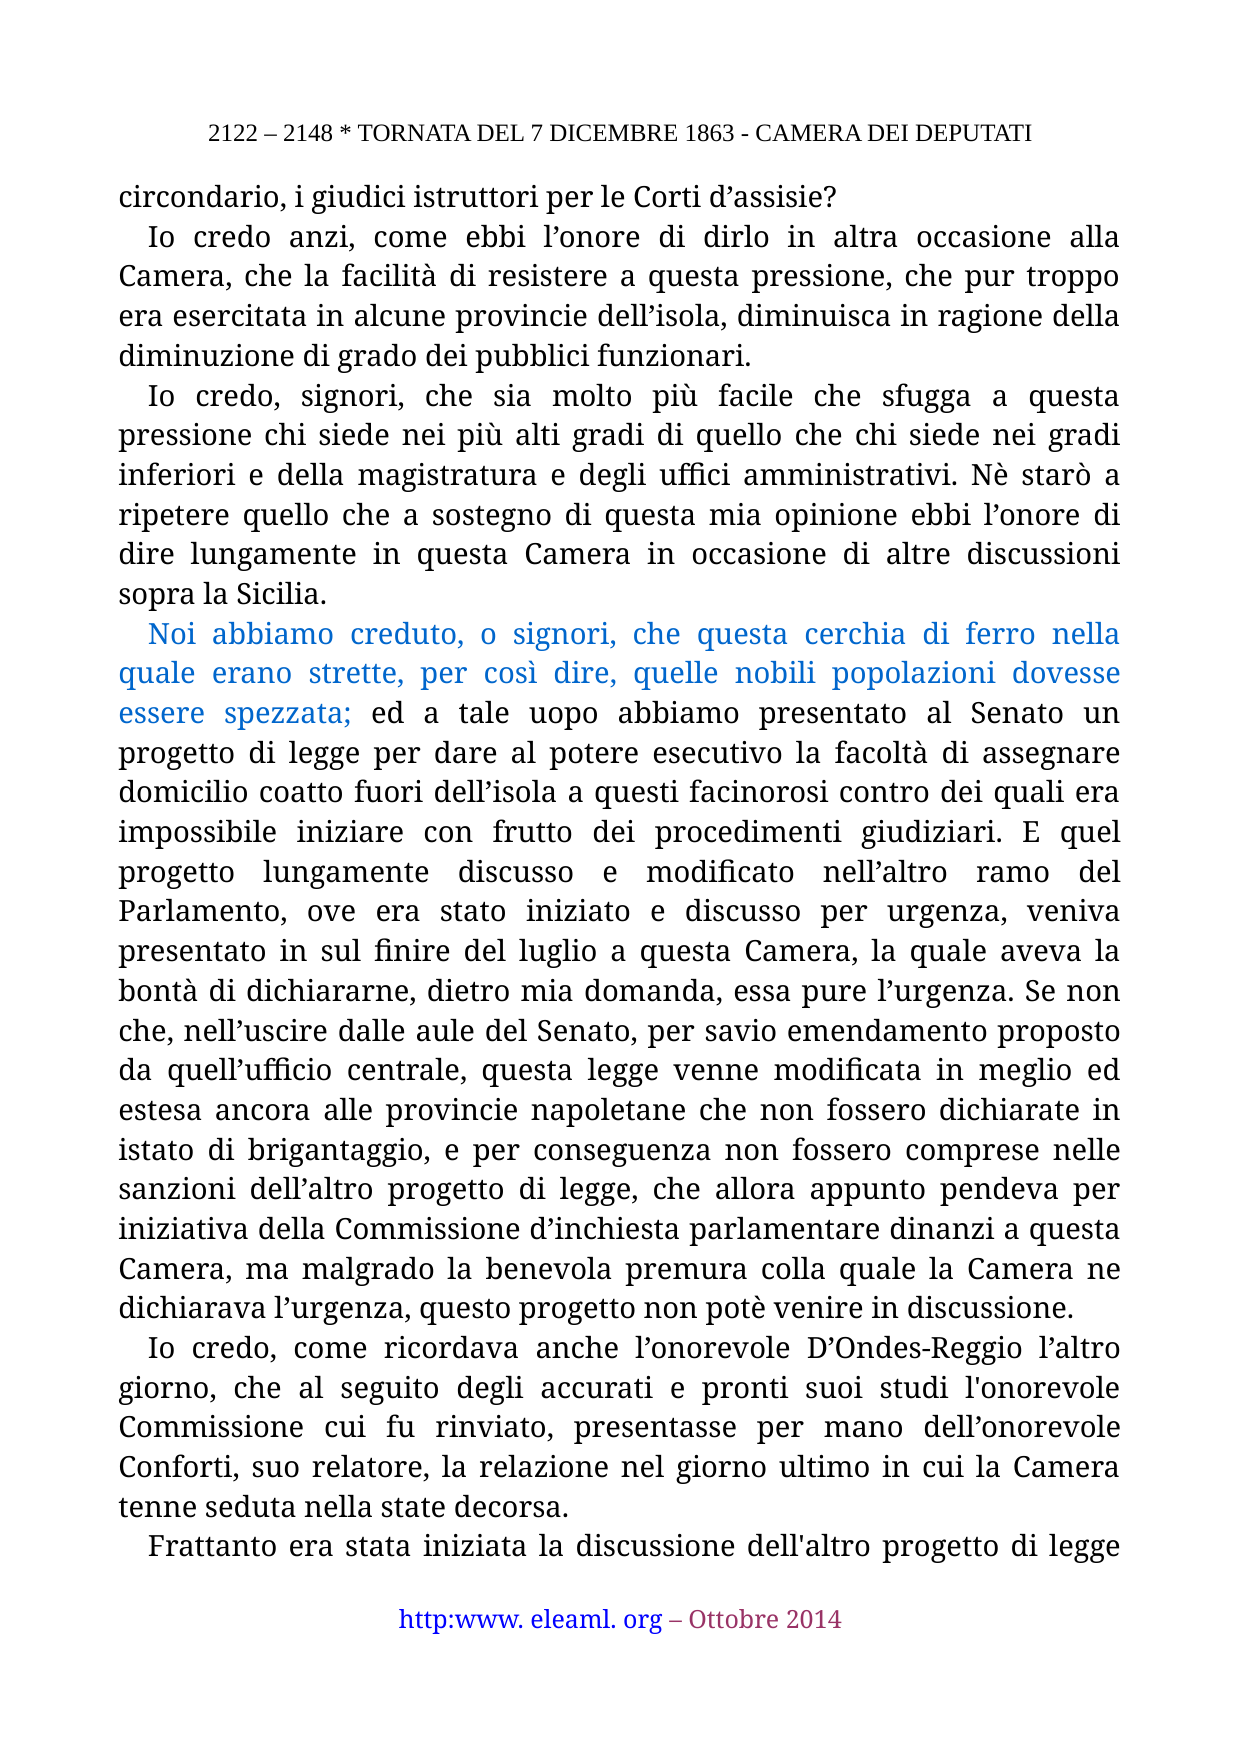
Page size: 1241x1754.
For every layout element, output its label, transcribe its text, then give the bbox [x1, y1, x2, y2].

text circondario, i giudici istruttori per le Corti d’assisie? [118, 176, 1122, 216]
text Frattanto era stata iniziata la discussione dell'altro progetto di legge [118, 1526, 1122, 1565]
text Io credo anzi, come ebbi l’onore di dirlo in altra occasione alla Camera, che la facilità di resistere a questa pressione, che pur troppo era esercitata in alcune provincie dell’isola, diminuisca in ragione della diminuzione di grado dei pubblici funzionari. [118, 216, 1122, 375]
text Noi abbiamo creduto, o signori, che questa cerchia di ferro nella quale erano strette, per così dire, quelle nobili popolazioni dovesse essere spezzata; ed a tale uopo abbiamo presentato al Senato un progetto di legge per dare al potere esecutivo la facoltà di assegnare domicilio coatto fuori dell’isola a questi facinorosi contro dei quali era impossibile iniziare con frutto dei procedimenti giudiziari. E quel progetto lungamente discusso e modificato nell’altro ramo del Parlamento, ove era stato iniziato e discusso per urgenza, veniva presentato in sul finire del luglio a questa Camera, la quale aveva la bontà di dichiararne, dietro mia domanda, essa pure l’urgenza. Se non che, nell’uscire dalle aule del Senato, per savio emendamento proposto da quell’ufficio centrale, questa legge venne modificata in meglio ed estesa ancora alle provincie napoletane che non fossero dichiarate in istato di brigantaggio, e per conseguenza non fossero comprese nelle sanzioni dell’altro progetto di legge, che allora appunto pendeva per iniziativa della Commissione d’inchiesta parlamentare dinanzi a questa Camera, ma malgrado la benevola premura colla quale la Camera ne dichiarava l’urgenza, questo progetto non potè venire in discussione. [118, 613, 1122, 1327]
text Io credo, signori, che sia molto più facile che sfugga a questa pressione chi siede nei più alti gradi di quello che chi siede nei gradi inferiori e della magistratura e degli uffici amministrativi. Nè starò a ripetere quello che a sostegno di questa mia opinione ebbi l’onore di dire lungamente in questa Camera in occasione di altre discussioni sopra la Sicilia. [118, 375, 1122, 613]
text Io credo, come ricordava anche l’onorevole D’Ondes-Reggio l’altro giorno, che al seguito degli accurati e pronti suoi studi l'onorevole Commissione cui fu rinviato, presentasse per mano dell’onorevole Conforti, suo relatore, la relazione nel giorno ultimo in cui la Camera tenne seduta nella state decorsa. [118, 1327, 1122, 1526]
